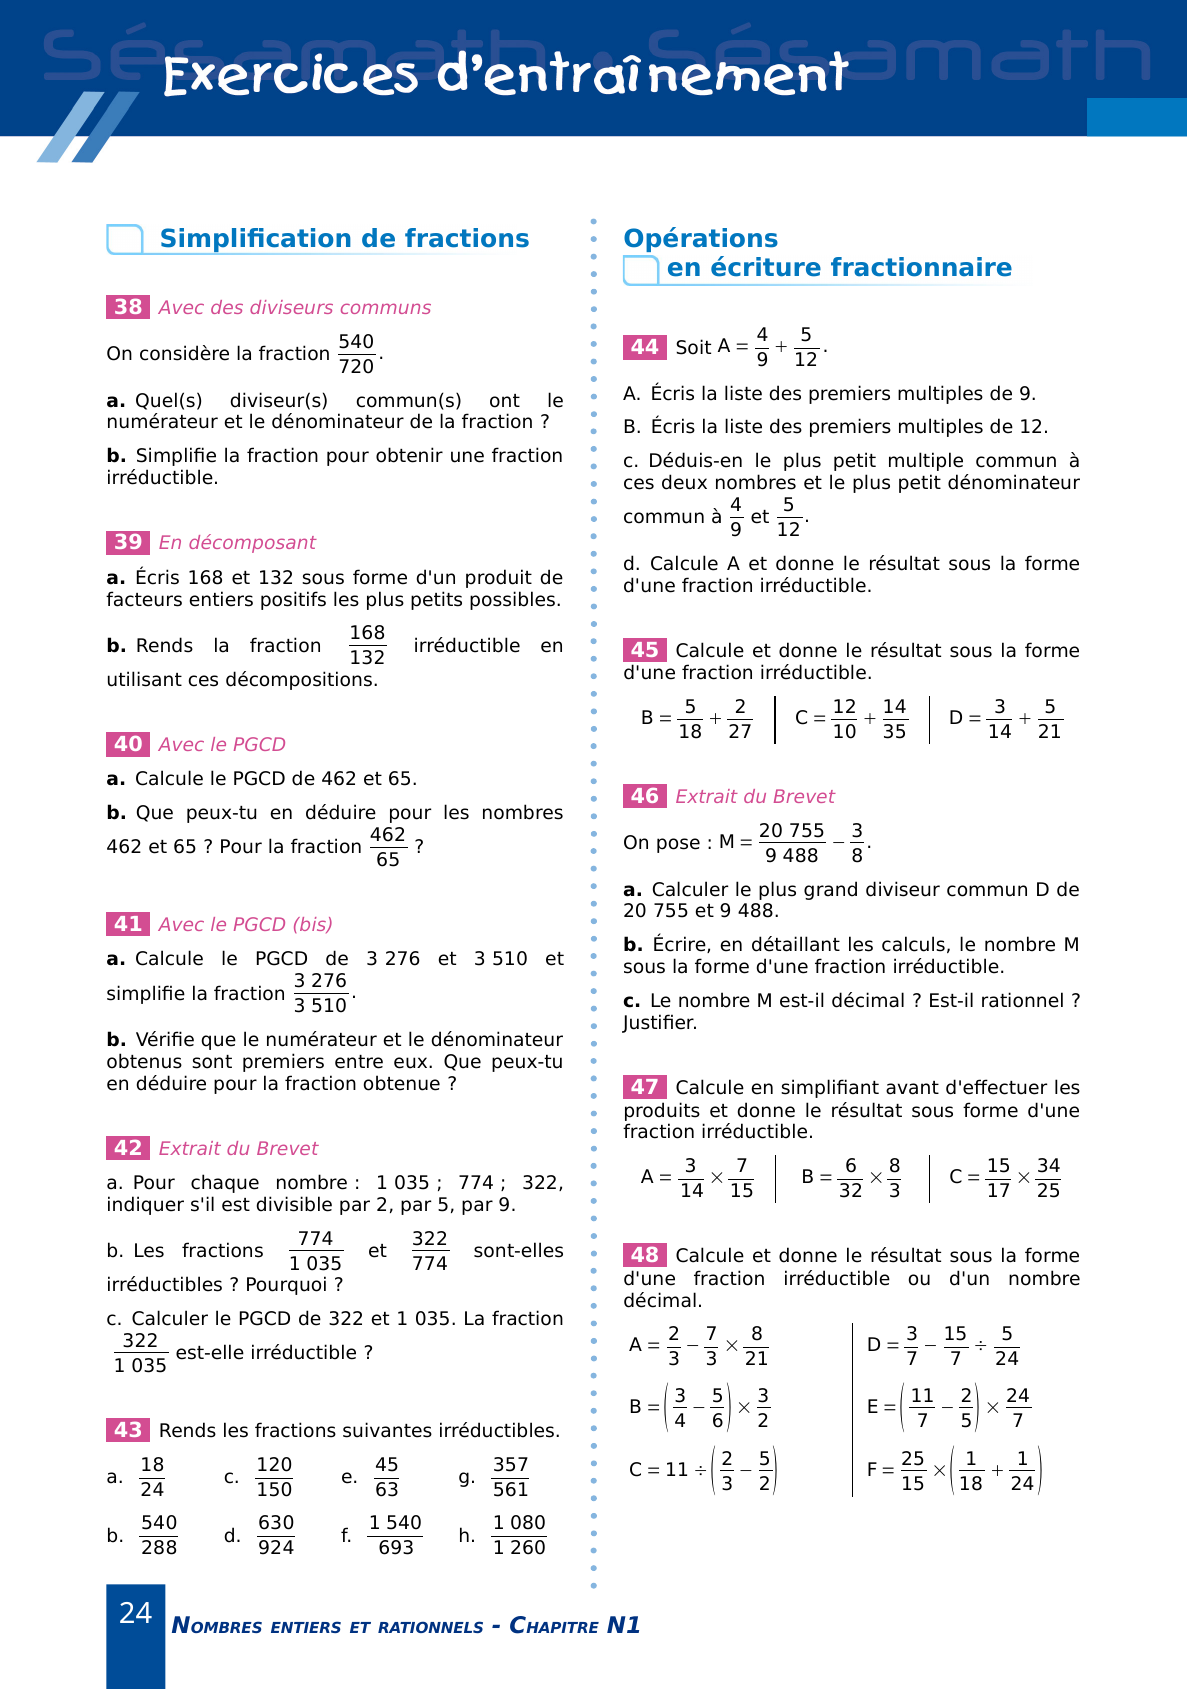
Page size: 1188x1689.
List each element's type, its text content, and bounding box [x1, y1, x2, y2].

picture [622, 255, 1034, 286]
list écris la liste des premiers multiples de 9. [623, 383, 1081, 405]
list Rends les fractions suivantes irréductibles. [150, 1418, 564, 1442]
text On considère la fraction [106, 331, 564, 378]
list Rends la fraction irréductible en utilisant ces décompositions. [106, 622, 564, 691]
list Avec des diviseurs communs [150, 295, 564, 319]
list Avec le PGCD (bis) [150, 912, 564, 936]
list Calcule et donne le résultat sous la forme d'une fraction irréductible. [623, 638, 1081, 684]
list Soit [623, 324, 1081, 371]
picture [106, 224, 517, 255]
list écrire, en détaillant les calculs, le nombre M sous la forme d'une fraction irréductible. [623, 934, 1081, 978]
list Déduis-en le plus petit multiple commun à ces deux nombres et le plus petit dénominateur commun àet [623, 450, 1081, 541]
list Opérations en écriture fractionnaire [623, 224, 1081, 283]
list Calcule le PGCD de 462 et 65. [106, 768, 564, 790]
list Les fractions et sont-elles irréductibles ? Pourquoi ? [106, 1228, 564, 1296]
list Calcule en simplifiant avant d'effectuer les produits et donne le résultat sous forme d'une fraction irréductible. [623, 1075, 1081, 1143]
list Pour chaque nombre : 1 035 ; 774 ; 322, indiquer s'il est divisible par 2, par 5, par 9. [106, 1172, 564, 1216]
list Calculer le plus grand diviseur commun D de 20 755 et 9 488. [623, 878, 1081, 922]
list Que peux-tu en déduire pour les nombres 462 et 65 ? Pour la fraction? [106, 802, 564, 871]
list Le nombre M est-il décimal ? Est-il rationnel ? Justifier. [623, 990, 1081, 1034]
list écris la liste des premiers multiples de 12. [623, 416, 1081, 438]
list En décomposant [150, 531, 564, 555]
list Écris 168 et 132 sous forme d'un produit de facteurs entiers positifs les plus petits possibles. [106, 567, 564, 611]
text Simplification de fractions [517, 224, 564, 254]
list On pose : [623, 820, 1081, 867]
list Extrait du Brevet [667, 784, 1081, 808]
list Avec le PGCD [150, 732, 564, 757]
list Calculer le PGCD de 322 et 1 035. La fraction est-elle irréductible ? [106, 1308, 564, 1377]
list Quel(s) diviseur(s) commun(s) ont le numérateur et le dénominateur de la fraction ? [106, 389, 564, 433]
list Calcule A et donne le résultat sous la forme d'une fraction irréductible. [623, 553, 1081, 597]
picture [0, 0, 1187, 163]
list Simplifie la fraction pour obtenir une fraction irréductible. [106, 445, 564, 489]
list Extrait du Brevet [150, 1136, 564, 1160]
list Calcule le PGCD de 3 276 et 3 510 et simplifie la fraction [106, 948, 564, 1017]
list Calcule et donne le résultat sous la forme d'une fraction irréductible ou d'un nombre décimal. [623, 1243, 1081, 1311]
list Vérifie que le numérateur et le dénominateur obtenus sont premiers entre eux. Que peux-tu en déduire pour la fraction obtenue ? [106, 1028, 564, 1094]
